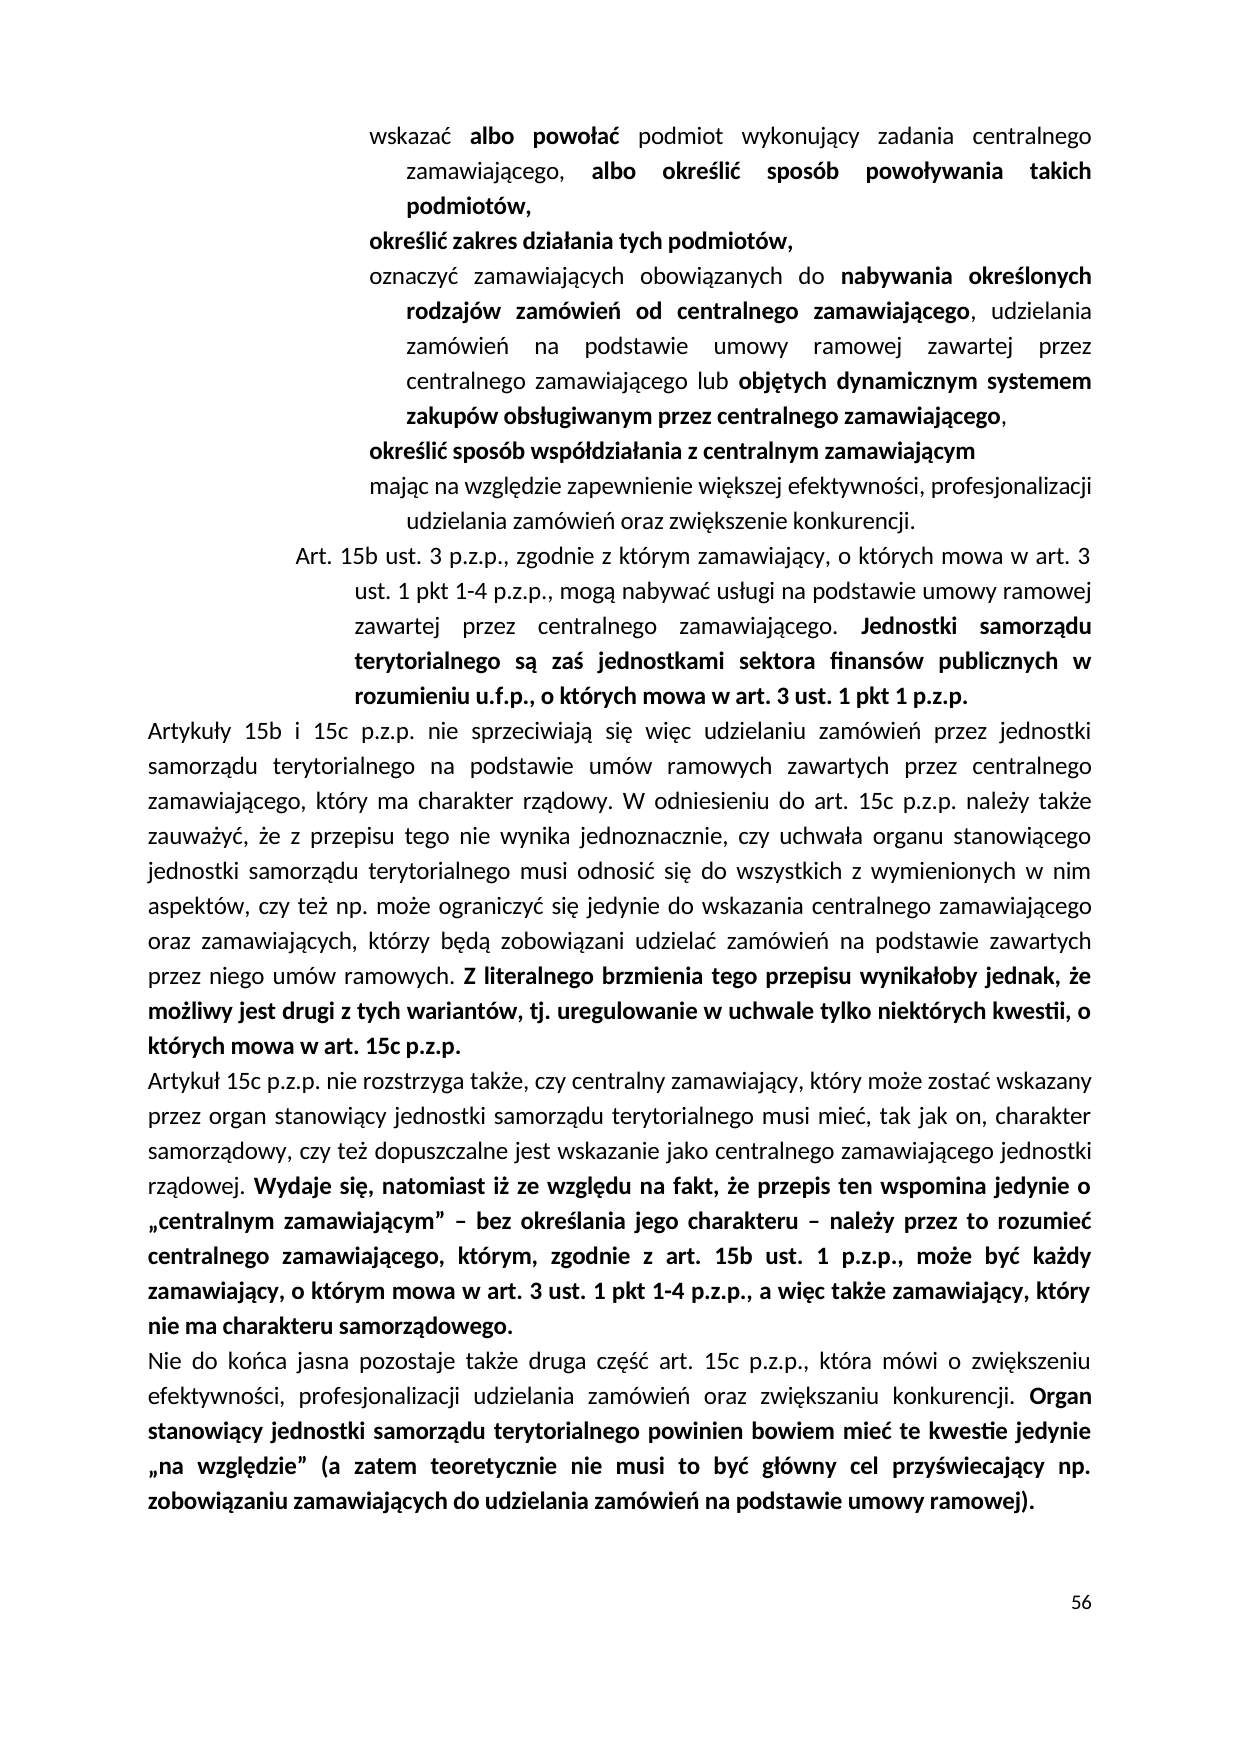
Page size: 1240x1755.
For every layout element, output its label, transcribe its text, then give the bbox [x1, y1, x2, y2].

subtitle oznaczyć zamawiających obowiązanych do nabywania określonych rodzajów zamówień od centralnego zamawiającego, udzielania zamówień na podstawie umowy ramowej zawartej przez centralnego zamawiającego lub objętych dynamicznym systemem zakupów obsługiwanym przez centralnego zamawiającego, [369, 260, 1092, 431]
subtitle Art. 15b ust. 3 p.z.p., zgodnie z którym zamawiający, o których mowa w art. 3 ust. 1 pkt 1-4 p.z.p., mogą nabywać usługi na podstawie umowy ramowej zawartej przez centralnego zamawiającego. Jednostki samorządu terytorialnego są zaś jednostkami sektora finansów publicznych w rozumieniu u.f.p., o których mowa w art. 3 ust. 1 pkt 1 p.z.p. [295, 540, 1092, 711]
subtitle Nie do końca jasna pozostaje także druga część art. 15c p.z.p., która mówi o zwiększeniu efektywności, profesjonalizacji udzielania zamówień oraz zwiększaniu konkurencji. Organ stanowiący jednostki samorządu terytorialnego powinien bowiem mieć te kwestie jedynie „na względzie” (a zatem teoretycznie nie musi to być główny cel przyświecający np. zobowiązaniu zamawiających do udzielania zamówień na podstawie umowy ramowej). [148, 1345, 1092, 1516]
subtitle określić sposób współdziałania z centralnym zamawiającym [369, 435, 1092, 466]
subtitle Artykuł 15c p.z.p. nie rozstrzyga także, czy centralny zamawiający, który może zostać wskazany przez organ stanowiący jednostki samorządu terytorialnego musi mieć, tak jak on, charakter samorządowy, czy też dopuszczalne jest wskazanie jako centralnego zamawiającego jednostki rządowej. Wydaje się, natomiast iż ze względu na fakt, że przepis ten wspomina jedynie o „centralnym zamawiającym” – bez określania jego charakteru – należy przez to rozumieć centralnego zamawiającego, którym, zgodnie z art. 15b ust. 1 p.z.p., może być każdy zamawiający, o którym mowa w art. 3 ust. 1 pkt 1-4 p.z.p., a więc także zamawiający, który nie ma charakteru samorządowego. [148, 1065, 1092, 1341]
subtitle wskazać albo powołać podmiot wykonujący zadania centralnego zamawiającego, albo określić sposób powoływania takich podmiotów, [369, 120, 1092, 221]
subtitle mając na względzie zapewnienie większej efektywności, profesjonalizacji udzielania zamówień oraz zwiększenie konkurencji. [369, 470, 1092, 536]
subtitle określić zakres działania tych podmiotów, [369, 225, 1092, 256]
subtitle Artykuły 15b i 15c p.z.p. nie sprzeciwiają się więc udzielaniu zamówień przez jednostki samorządu terytorialnego na podstawie umów ramowych zawartych przez centralnego zamawiającego, który ma charakter rządowy. W odniesieniu do art. 15c p.z.p. należy także zauważyć, że z przepisu tego nie wynika jednoznacznie, czy uchwała organu stanowiącego jednostki samorządu terytorialnego musi odnosić się do wszystkich z wymienionych w nim aspektów, czy też np. może ograniczyć się jedynie do wskazania centralnego zamawiającego oraz zamawiających, którzy będą zobowiązani udzielać zamówień na podstawie zawartych przez niego umów ramowych. Z literalnego brzmienia tego przepisu wynikałoby jednak, że możliwy jest drugi z tych wariantów, tj. uregulowanie w uchwale tylko niektórych kwestii, o których mowa w art. 15c p.z.p. [148, 715, 1092, 1061]
